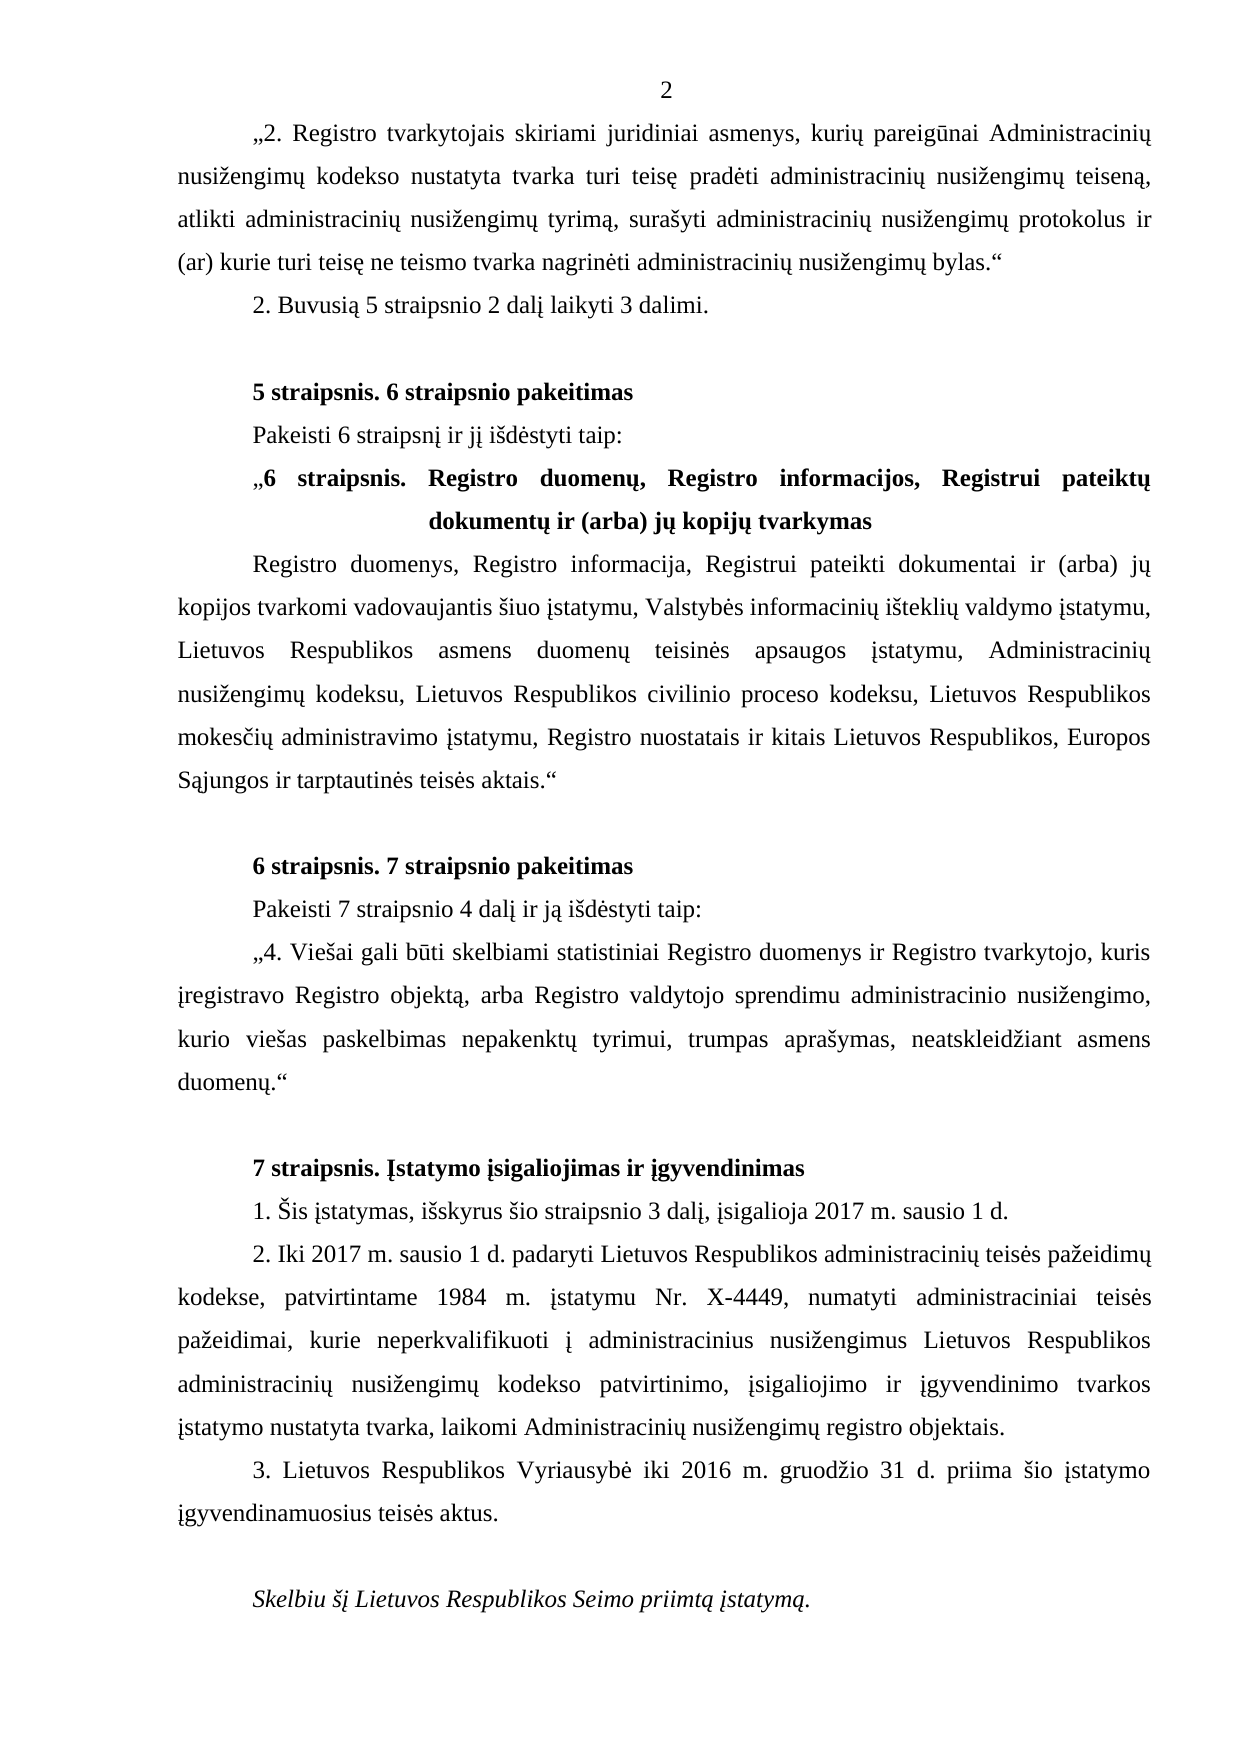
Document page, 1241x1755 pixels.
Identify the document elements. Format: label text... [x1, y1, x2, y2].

text Skelbiu šį Lietuvos Respublikos Seimo priimtą įstatymą. [177, 1584, 1152, 1613]
text „6 straipsnis. Registro duomenų, Registro informacijos, Registrui pateiktų dokumentų ir (arba) jų kopijų tvarkymas [252, 463, 1152, 535]
text Pakeisti 7 straipsnio 4 dalį ir ją išdėstyti taip: [177, 894, 1152, 923]
text „4. Viešai gali būti skelbiami statistiniai Registro duomenys ir Registro tvarkytojo, kuris įregistravo Registro objektą, arba Registro valdytojo sprendimu administracinio nusižengimo, kurio viešas paskelbimas nepakenktų tyrimui, trumpas aprašymas, neatskleidžiant asmens duomenų.“ [177, 937, 1152, 1096]
text Pakeisti 6 straipsnį ir jį išdėstyti taip: [177, 420, 1152, 449]
text 1. Šis įstatymas, išskyrus šio straipsnio 3 dalį, įsigalioja 2017 m. sausio 1 d. [177, 1196, 1152, 1225]
text 2. Iki 2017 m. sausio 1 d. padaryti Lietuvos Respublikos administracinių teisės pažeidimų kodekse, patvirtintame 1984 m. įstatymu Nr. X-4449, numatyti administraciniai teisės pažeidimai, kurie neperkvalifikuoti į administracinius nusižengimus Lietuvos Respublikos administracinių nusižengimų kodekso patvirtinimo, įsigaliojimo ir įgyvendinimo tvarkos įstatymo nustatyta tvarka, laikomi Administracinių nusižengimų registro objektais. [177, 1239, 1152, 1441]
text 6 straipsnis. 7 straipsnio pakeitimas [177, 851, 1152, 880]
text 3. Lietuvos Respublikos Vyriausybė iki 2016 m. gruodžio 31 d. priima šio įstatymo įgyvendinamuosius teisės aktus. [177, 1455, 1152, 1527]
text 5 straipsnis. 6 straipsnio pakeitimas [177, 377, 1152, 406]
text Registro duomenys, Registro informacija, Registrui pateikti dokumentai ir (arba) jų kopijos tvarkomi vadovaujantis šiuo įstatymu, Valstybės informacinių išteklių valdymo įstatymu, Lietuvos Respublikos asmens duomenų teisinės apsaugos įstatymu, Administracinių nusižengimų kodeksu, Lietuvos Respublikos civilinio proceso kodeksu, Lietuvos Respublikos mokesčių administravimo įstatymu, Registro nuostatais ir kitais Lietuvos Respublikos, Europos Sąjungos ir tarptautinės teisės aktais.“ [177, 549, 1152, 794]
text 7 straipsnis. Įstatymo įsigaliojimas ir įgyvendinimas [177, 1153, 1152, 1182]
text 2. Buvusią 5 straipsnio 2 dalį laikyti 3 dalimi. [177, 291, 1152, 319]
text „2. Registro tvarkytojais skiriami juridiniai asmenys, kurių pareigūnai Administracinių nusižengimų kodekso nustatyta tvarka turi teisę pradėti administracinių nusižengimų teiseną, atlikti administracinių nusižengimų tyrimą, surašyti administracinių nusižengimų protokolus ir (ar) kurie turi teisę ne teismo tvarka nagrinėti administracinių nusižengimų bylas.“ [177, 118, 1152, 276]
